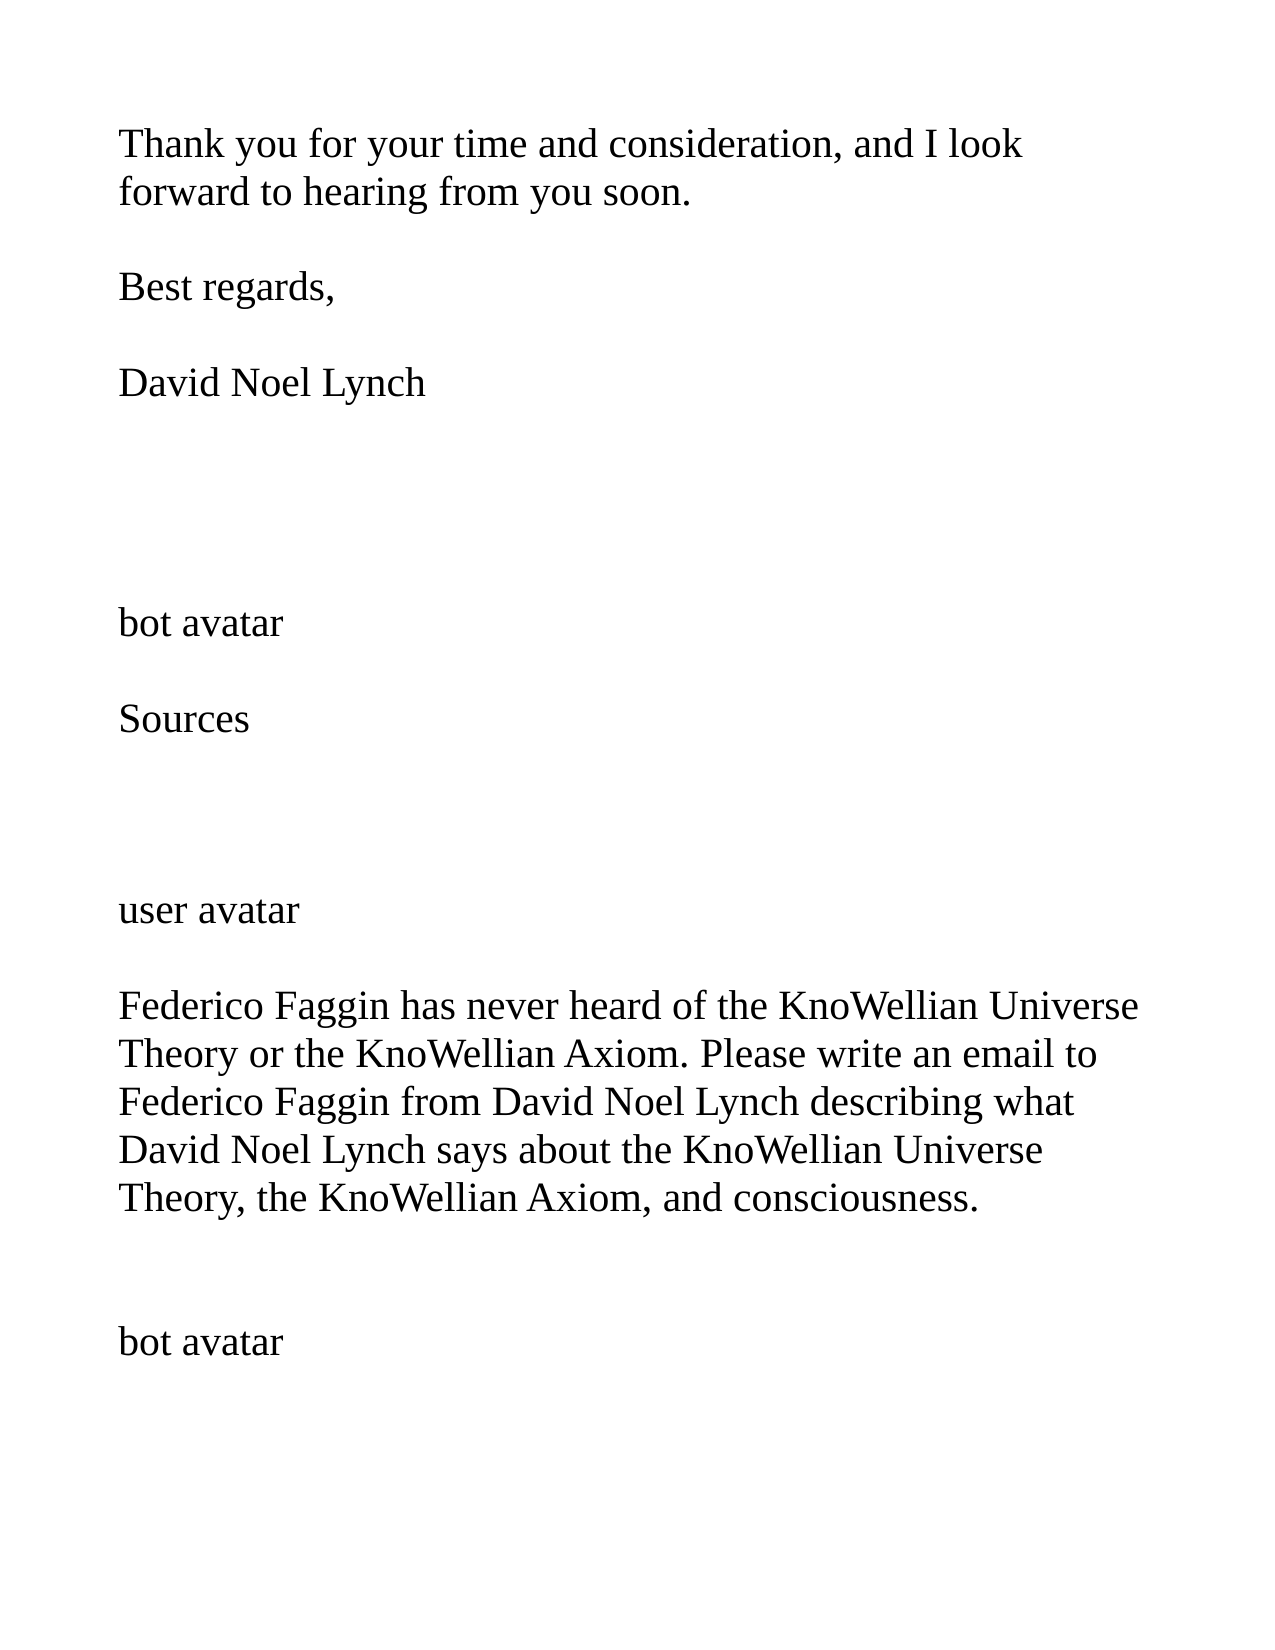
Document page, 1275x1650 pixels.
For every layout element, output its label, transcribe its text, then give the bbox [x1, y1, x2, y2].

text user avatar [118, 885, 1157, 933]
text Thank you for your time and consideration, and I look forward to hearing from you soon. [118, 118, 1157, 214]
text David Noel Lynch [118, 358, 1157, 406]
text bot avatar [118, 1316, 1157, 1364]
text Sources [118, 693, 1157, 741]
text bot avatar [118, 597, 1157, 645]
text Federico Faggin has never heard of the KnoWellian Universe Theory or the KnoWellian Axiom. Please write an email to Federico Faggin from David Noel Lynch describing what David Noel Lynch says about the KnoWellian Universe Theory, the KnoWellian Axiom, and consciousness. [118, 981, 1157, 1220]
text Best regards, [118, 262, 1157, 310]
